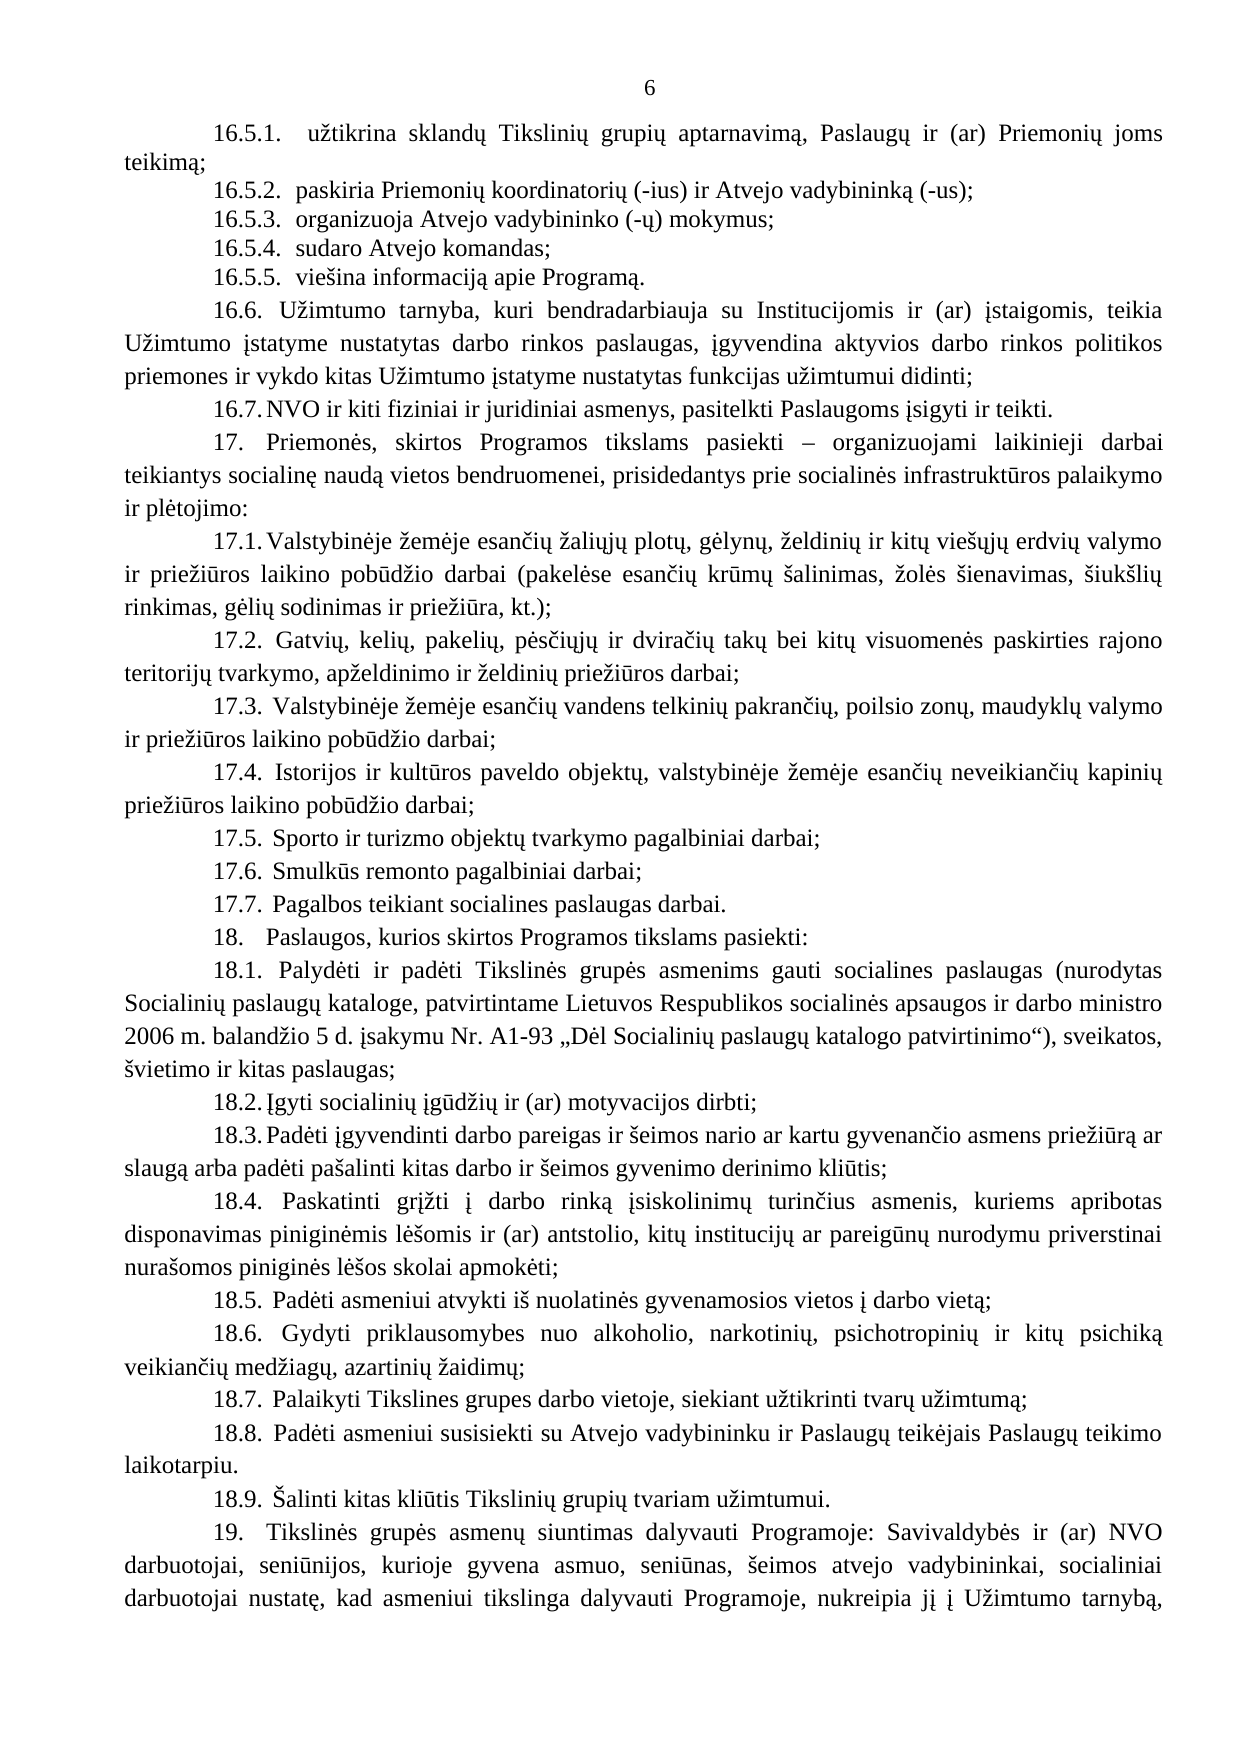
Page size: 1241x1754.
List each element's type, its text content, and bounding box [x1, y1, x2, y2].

text 18.7. Palaikyti Tikslines grupes darbo vietoje, siekiant užtikrinti tvarų užimtumą; [124, 1384, 1163, 1413]
text 17.6. Smulkūs remonto pagalbiniai darbai; [124, 856, 1163, 885]
text 18. Paslaugos, kurios skirtos Programos tikslams pasiekti: [124, 922, 1163, 951]
text 17.5. Sporto ir turizmo objektų tvarkymo pagalbiniai darbai; [124, 823, 1163, 852]
text 16.5.2. paskiria Priemonių koordinatorių (-ius) ir Atvejo vadybininką (-us); [124, 176, 1163, 204]
text 17.7. Pagalbos teikiant socialines paslaugas darbai. [124, 889, 1163, 918]
text 18.6. Gydyti priklausomybes nuo alkoholio, narkotinių, psichotropinių ir kitų psichiką veikiančių medžiagų, azartinių žaidimų; [124, 1318, 1163, 1380]
text 18.4. Paskatinti grįžti į darbo rinką įsiskolinimų turinčius asmenis, kuriems apribotas disponavimas piniginėmis lėšomis ir (ar) antstolio, kitų institucijų ar pareigūnų nurodymu priverstinai nurašomos piniginės lėšos skolai apmokėti; [124, 1186, 1163, 1281]
text 16.7. NVO ir kiti fiziniai ir juridiniai asmenys, pasitelkti Paslaugoms įsigyti ir teikti. [124, 394, 1163, 423]
text 17. Priemonės, skirtos Programos tikslams pasiekti – organizuojami laikinieji darbai teikiantys socialinę naudą vietos bendruomenei, prisidedantys prie socialinės infrastruktūros palaikymo ir plėtojimo: [124, 427, 1163, 522]
text 18.3. Padėti įgyvendinti darbo pareigas ir šeimos nario ar kartu gyvenančio asmens priežiūrą ar slaugą arba padėti pašalinti kitas darbo ir šeimos gyvenimo derinimo kliūtis; [124, 1120, 1163, 1182]
text 18.5. Padėti asmeniui atvykti iš nuolatinės gyvenamosios vietos į darbo vietą; [124, 1286, 1163, 1314]
text 18.9. Šalinti kitas kliūtis Tikslinių grupių tvariam užimtumui. [124, 1484, 1163, 1512]
text 17.4. Istorijos ir kultūros paveldo objektų, valstybinėje žemėje esančių neveikiančių kapinių priežiūros laikino pobūdžio darbai; [124, 757, 1163, 819]
text 18.2. Įgyti socialinių įgūdžių ir (ar) motyvacijos dirbti; [124, 1087, 1163, 1116]
text 16.6. Užimtumo tarnyba, kuri bendradarbiauja su Institucijomis ir (ar) įstaigomis, teikia Užimtumo įstatyme nustatytas darbo rinkos paslaugas, įgyvendina aktyvios darbo rinkos politikos priemones ir vykdo kitas Užimtumo įstatyme nustatytas funkcijas užimtumui didinti; [124, 295, 1163, 390]
text 17.3. Valstybinėje žemėje esančių vandens telkinių pakrančių, poilsio zonų, maudyklų valymo ir priežiūros laikino pobūdžio darbai; [124, 691, 1163, 753]
text 17.1. Valstybinėje žemėje esančių žaliųjų plotų, gėlynų, želdinių ir kitų viešųjų erdvių valymo ir priežiūros laikino pobūdžio darbai (pakelėse esančių krūmų šalinimas, žolės šienavimas, šiukšlių rinkimas, gėlių sodinimas ir priežiūra, kt.); [124, 526, 1163, 621]
text 18.8. Padėti asmeniui susisiekti su Atvejo vadybininku ir Paslaugų teikėjais Paslaugų teikimo laikotarpiu. [124, 1418, 1163, 1479]
text 19. Tikslinės grupės asmenų siuntimas dalyvauti Programoje: Savivaldybės ir (ar) NVO darbuotojai, seniūnijos, kurioje gyvena asmuo, seniūnas, šeimos atvejo vadybininkai, socialiniai darbuotojai nustatę, kad asmeniui tikslinga dalyvauti Programoje, nukreipia jį į Užimtumo tarnybą, [124, 1517, 1163, 1611]
text 16.5.5. viešina informaciją apie Programą. [124, 262, 1163, 291]
text 16.5.4. sudaro Atvejo komandas; [124, 233, 1163, 262]
text 18.1. Palydėti ir padėti Tikslinės grupės asmenims gauti socialines paslaugas (nurodytas Socialinių paslaugų kataloge, patvirtintame Lietuvos Respublikos socialinės apsaugos ir darbo ministro 2006 m. balandžio 5 d. įsakymu Nr. A1-93 „Dėl Socialinių paslaugų katalogo patvirtinimo“), sveikatos, švietimo ir kitas paslaugas; [124, 955, 1163, 1083]
text 17.2. Gatvių, kelių, pakelių, pėsčiųjų ir dviračių takų bei kitų visuomenės paskirties rajono teritorijų tvarkymo, apželdinimo ir želdinių priežiūros darbai; [124, 625, 1163, 687]
text 16.5.3. organizuoja Atvejo vadybininko (-ų) mokymus; [124, 204, 1163, 233]
text 16.5.1. užtikrina sklandų Tikslinių grupių aptarnavimą, Paslaugų ir (ar) Priemonių joms teikimą; [124, 118, 1163, 176]
